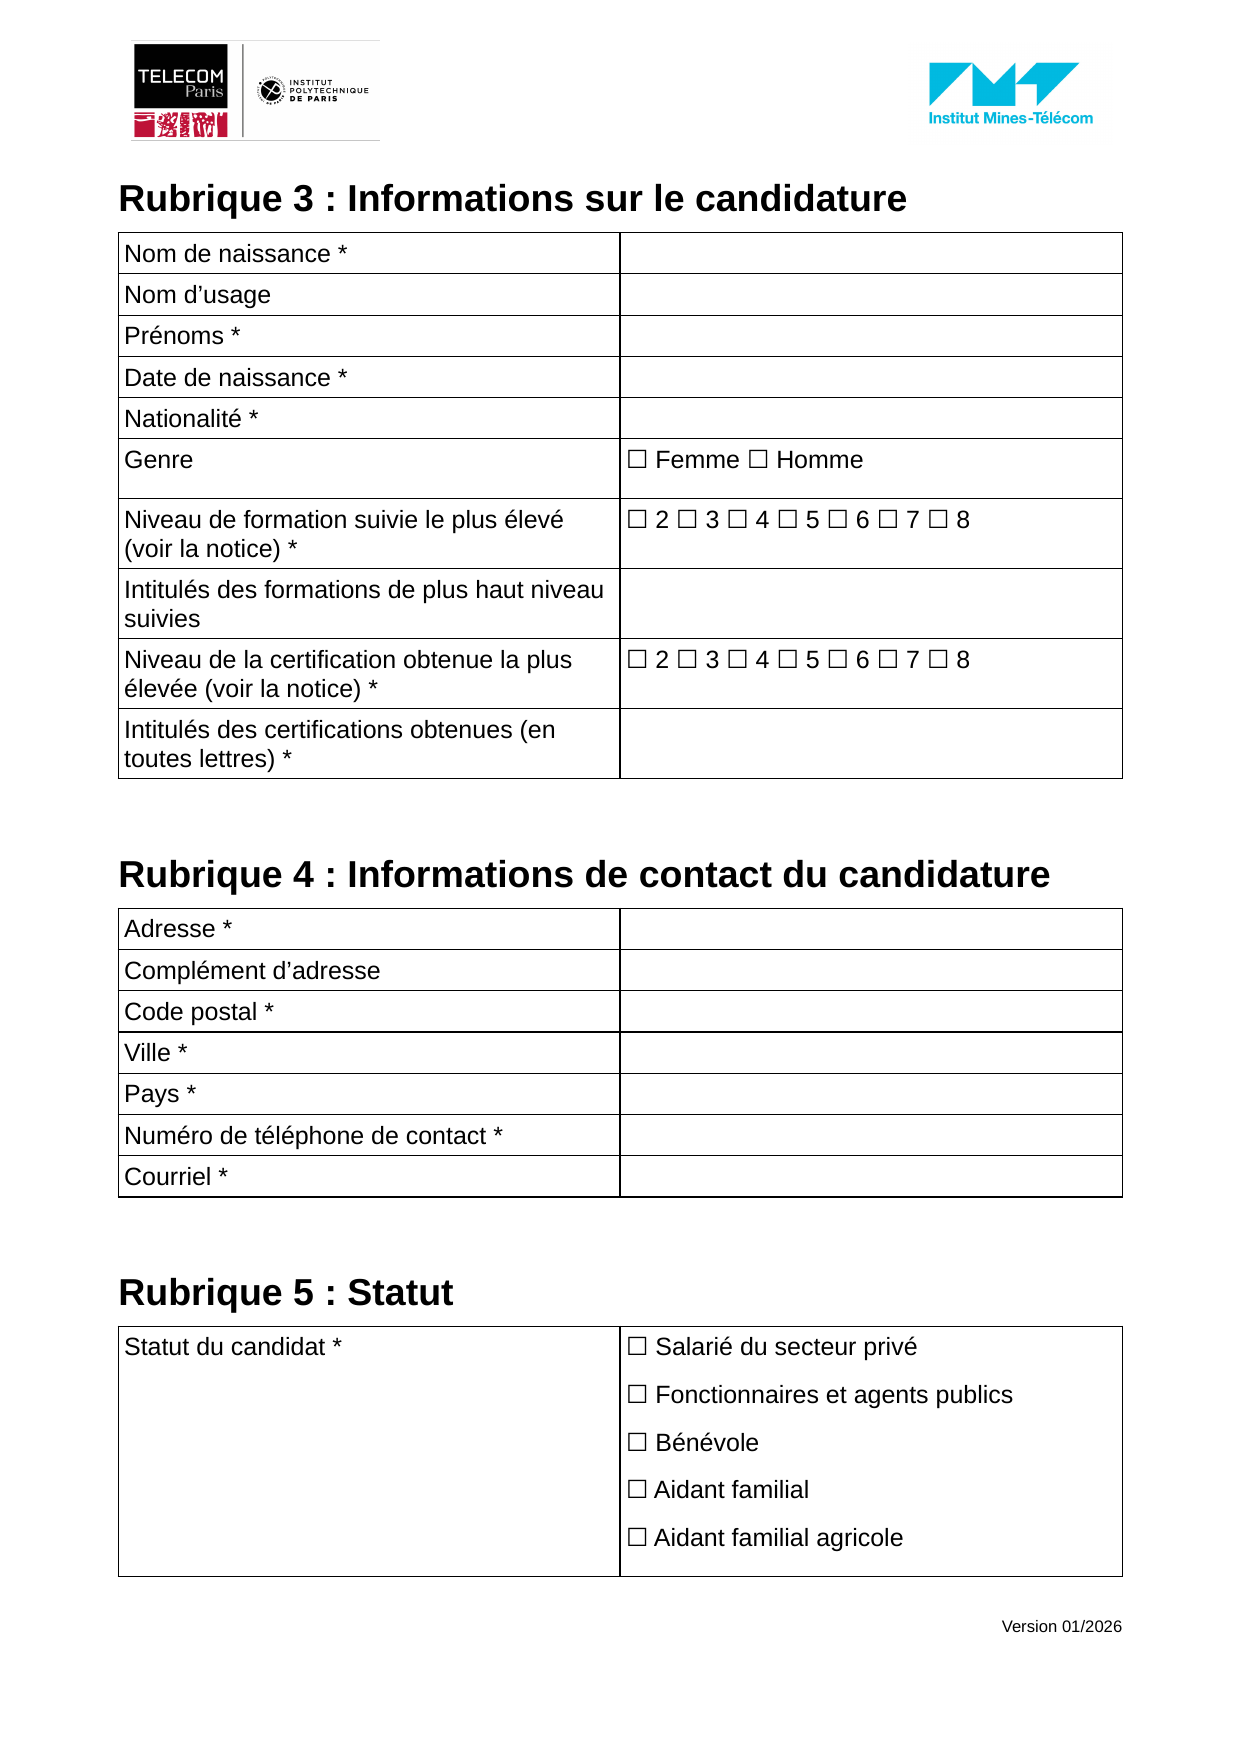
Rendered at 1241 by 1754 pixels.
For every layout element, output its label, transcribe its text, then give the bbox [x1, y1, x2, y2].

table_cell [621, 398, 1122, 438]
table_cell [621, 569, 1122, 638]
table_cell Ville * [119, 1033, 619, 1073]
table_cell [621, 1115, 1122, 1155]
table_cell [621, 991, 1122, 1031]
table_cell Code postal * [119, 991, 619, 1031]
table_cell [621, 709, 1122, 778]
table_cell Nom d’usage [119, 274, 619, 314]
table_cell Complément d’adresse [119, 950, 619, 990]
table_cell ☐ Femme ☐ Homme [621, 439, 1122, 498]
table_cell [621, 274, 1122, 314]
table_cell Genre [119, 439, 619, 498]
subtitle Rubrique 5 : Statut [118, 1270, 1122, 1313]
subtitle Rubrique 4 : Informations de contact du candidature [118, 852, 1122, 895]
table_cell Numéro de téléphone de contact * [119, 1115, 619, 1155]
table_cell ☐ 2 ☐ 3 ☐ 4 ☐ 5 ☐ 6 ☐ 7 ☐ 8 [621, 639, 1122, 708]
picture [118, 30, 380, 152]
picture [908, 42, 1114, 145]
subtitle Rubrique 3 : Informations sur le candidature [118, 176, 1122, 219]
table_cell [621, 357, 1122, 397]
table_cell Intitulés des certifications obtenues (en toutes lettres) * [119, 709, 619, 778]
table_cell Niveau de la certification obtenue la plus élevée (voir la notice) * [119, 639, 619, 708]
table_header [621, 233, 1122, 273]
table_cell [621, 1033, 1122, 1073]
table_header Nom de naissance * [119, 233, 619, 273]
table_cell [621, 1074, 1122, 1114]
table_cell Intitulés des formations de plus haut niveau suivies [119, 569, 619, 638]
table_cell Pays * [119, 1074, 619, 1114]
table_cell Niveau de formation suivie le plus élevé (voir la notice) * [119, 499, 619, 568]
table_cell Courriel * [119, 1156, 619, 1196]
table_cell Nationalité * [119, 398, 619, 438]
table_header [621, 909, 1122, 949]
table_cell [621, 950, 1122, 990]
table_header ☐ Salarié du secteur privé ☐ Fonctionnaires et agents publics ☐ Bénévole ☐ Aidant familial ☐ Aidant familial agricole [621, 1327, 1122, 1576]
table_header Statut du candidat * [119, 1327, 619, 1576]
table_cell [621, 1156, 1122, 1196]
table_cell Prénoms * [119, 316, 619, 356]
table_cell [621, 316, 1122, 356]
table_cell ☐ 2 ☐ 3 ☐ 4 ☐ 5 ☐ 6 ☐ 7 ☐ 8 [621, 499, 1122, 568]
table_header Adresse * [119, 909, 619, 949]
table_cell Date de naissance * [119, 357, 619, 397]
